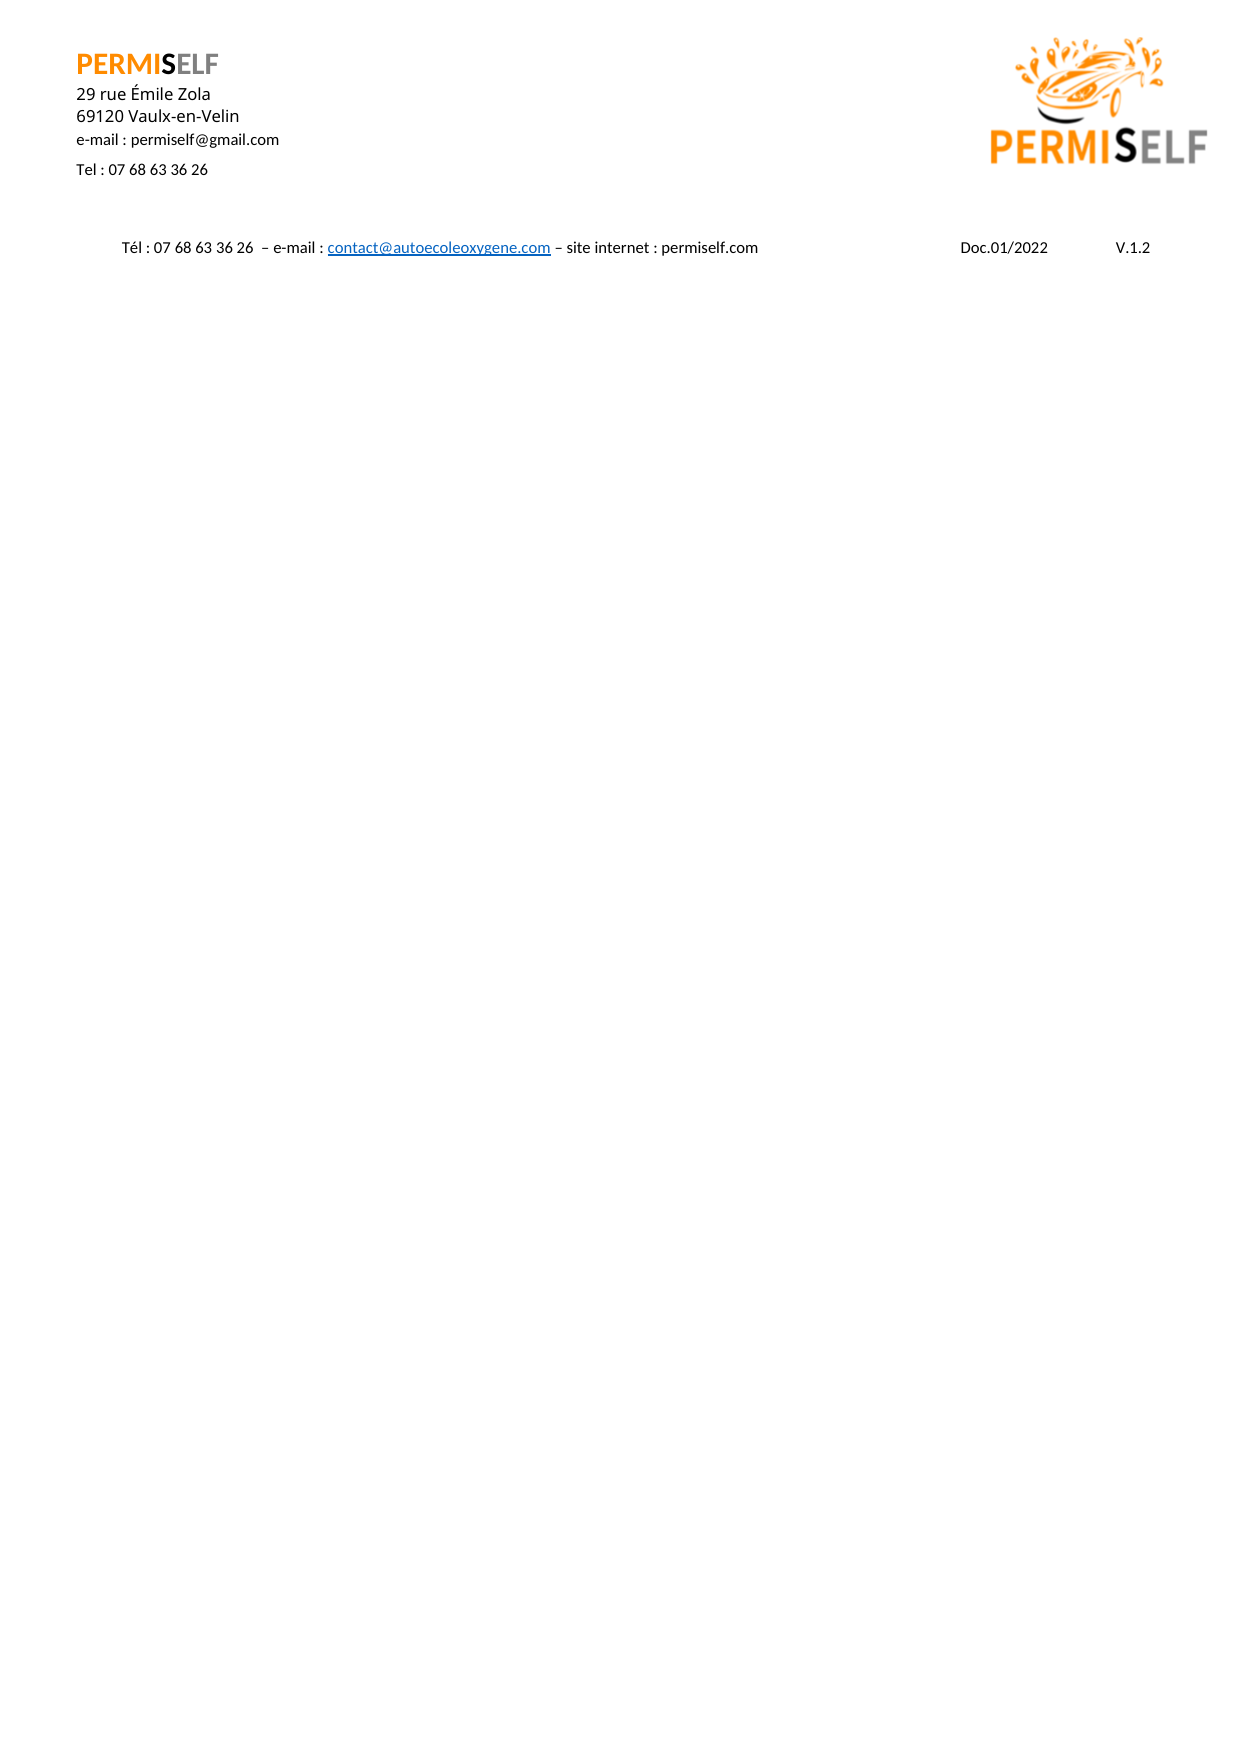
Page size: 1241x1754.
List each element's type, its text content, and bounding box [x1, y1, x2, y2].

text Tél : 07 68 63 36 26 – e-mail : contact@autoecoleoxygene.com – site internet : permiself.com Doc.01/2022 V.1.2 [61, 237, 1211, 257]
